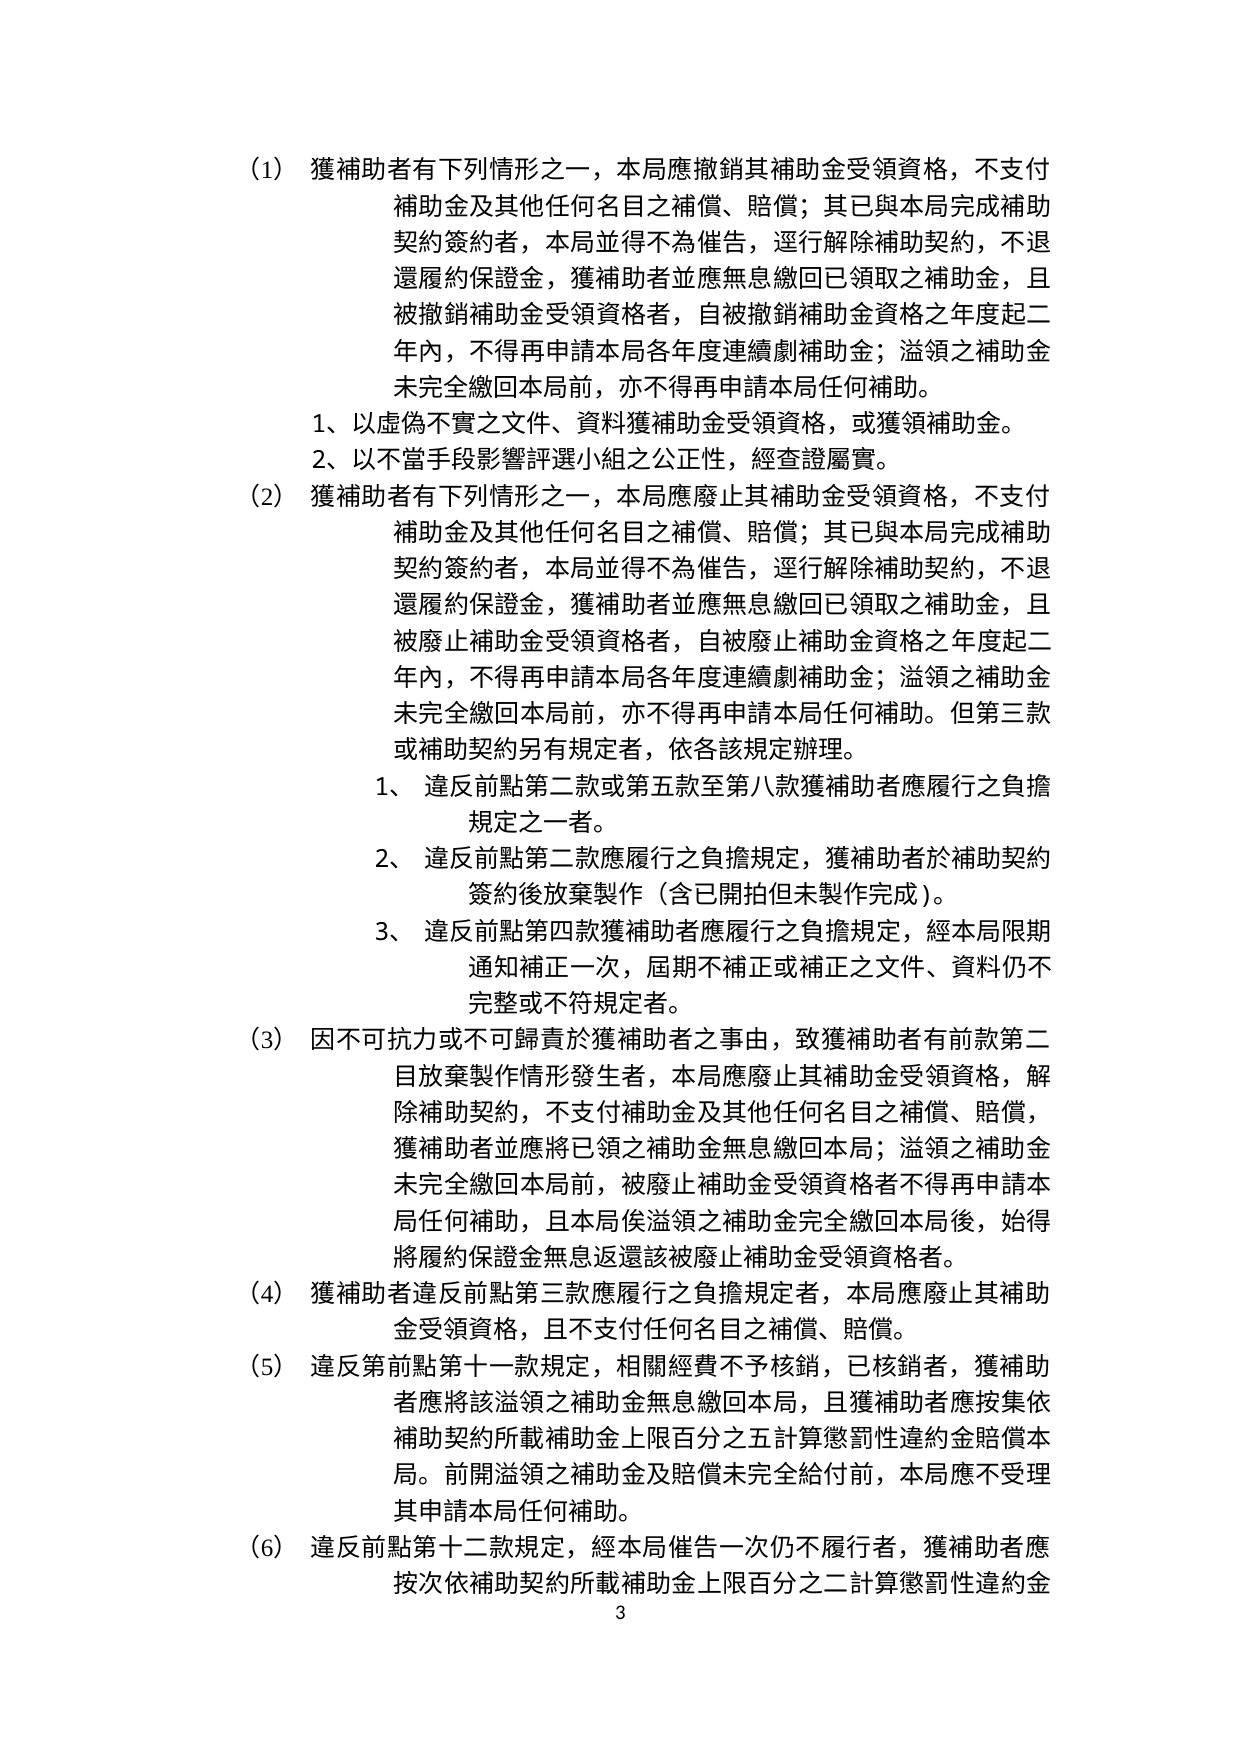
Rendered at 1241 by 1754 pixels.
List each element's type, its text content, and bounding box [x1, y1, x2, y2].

list 獲補助者違反前點第三款應履行之負擔規定者，本局應廢止其補助金受領資格，且不支付任何名目之補償、賠償。 [236, 1274, 1053, 1346]
list 因不可抗力或不可歸責於獲補助者之事由，致獲補助者有前款第二目放棄製作情形發生者，本局應廢止其補助金受領資格，解除補助契約，不支付補助金及其他任何名目之補償、賠償，獲補助者並應將已領之補助金無息繳回本局；溢領之補助金未完全繳回本局前，被廢止補助金受領資格者不得再申請本局任何補助，且本局俟溢領之補助金完全繳回本局後，始得將履約保證金無息返還該被廢止補助金受領資格者。 [236, 1020, 1053, 1274]
list 1、以虛偽不實之文件、資料獲補助金受領資格，或獲領補助金。 [281, 404, 1053, 440]
list 違反第前點第十一款規定，相關經費不予核銷，已核銷者，獲補助者應將該溢領之補助金無息繳回本局，且獲補助者應按集依補助契約所載補助金上限百分之五計算懲罰性違約金賠償本局。前開溢領之補助金及賠償未完全給付前，本局應不受理其申請本局任何補助。 [236, 1346, 1053, 1527]
list 違反前點第四款獲補助者應履行之負擔規定，經本局限期通知補正一次，屆期不補正或補正之文件、資料仍不完整或不符規定者。 [374, 911, 1053, 1020]
list 2、以不當手段影響評選小組之公正性，經查證屬實。 [281, 440, 1053, 476]
list 違反前點第二款或第五款至第八款獲補助者應履行之負擔規定之一者。 [374, 766, 1053, 839]
list 違反前點第二款應履行之負擔規定，獲補助者於補助契約簽約後放棄製作（含已開拍但未製作完成)。 [374, 839, 1053, 911]
list 獲補助者有下列情形之一，本局應廢止其補助金受領資格，不支付補助金及其他任何名目之補償、賠償；其已與本局完成補助契約簽約者，本局並得不為催告，逕行解除補助契約，不退還履約保證金，獲補助者並應無息繳回已領取之補助金，且被廢止補助金受領資格者，自被廢止補助金資格之年度起二年內，不得再申請本局各年度連續劇補助金；溢領之補助金未完全繳回本局前，亦不得再申請本局任何補助。但第三款或補助契約另有規定者，依各該規定辦理。 [236, 476, 1053, 766]
list 獲補助者有下列情形之一，本局應撤銷其補助金受領資格，不支付補助金及其他任何名目之補償、賠償；其已與本局完成補助契約簽約者，本局並得不為催告，逕行解除補助契約，不退還履約保證金，獲補助者並應無息繳回已領取之補助金，且被撤銷補助金受領資格者，自被撤銷補助金資格之年度起二年內，不得再申請本局各年度連續劇補助金；溢領之補助金未完全繳回本局前，亦不得再申請本局任何補助。 [236, 150, 1053, 404]
list 違反前點第十二款規定，經本局催告一次仍不履行者，獲補助者應按次依補助契約所載補助金上限百分之二計算懲罰性違約金 [236, 1527, 1053, 1600]
